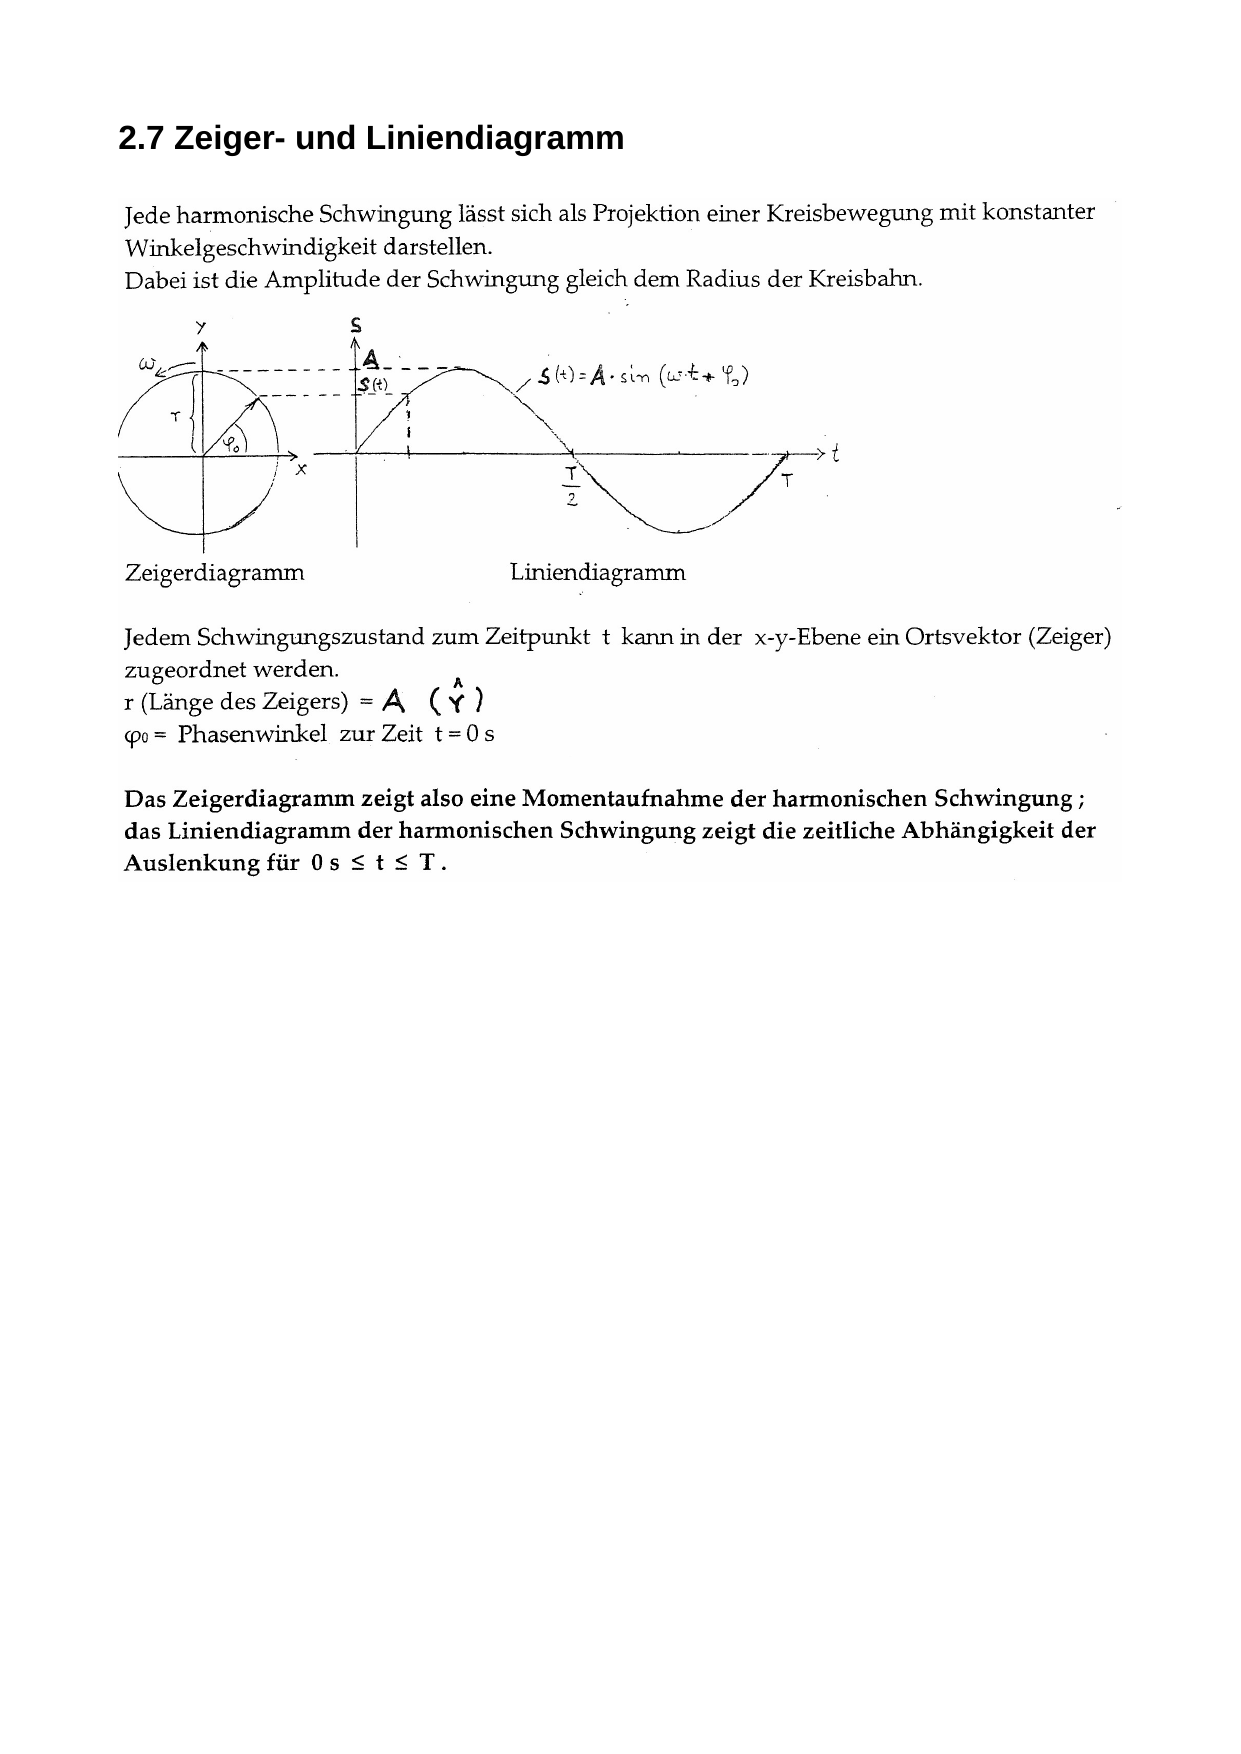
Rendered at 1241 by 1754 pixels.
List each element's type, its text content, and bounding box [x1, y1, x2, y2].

picture [118, 198, 1123, 882]
subtitle 2.7 Zeiger- und Liniendiagramm [118, 118, 1122, 157]
